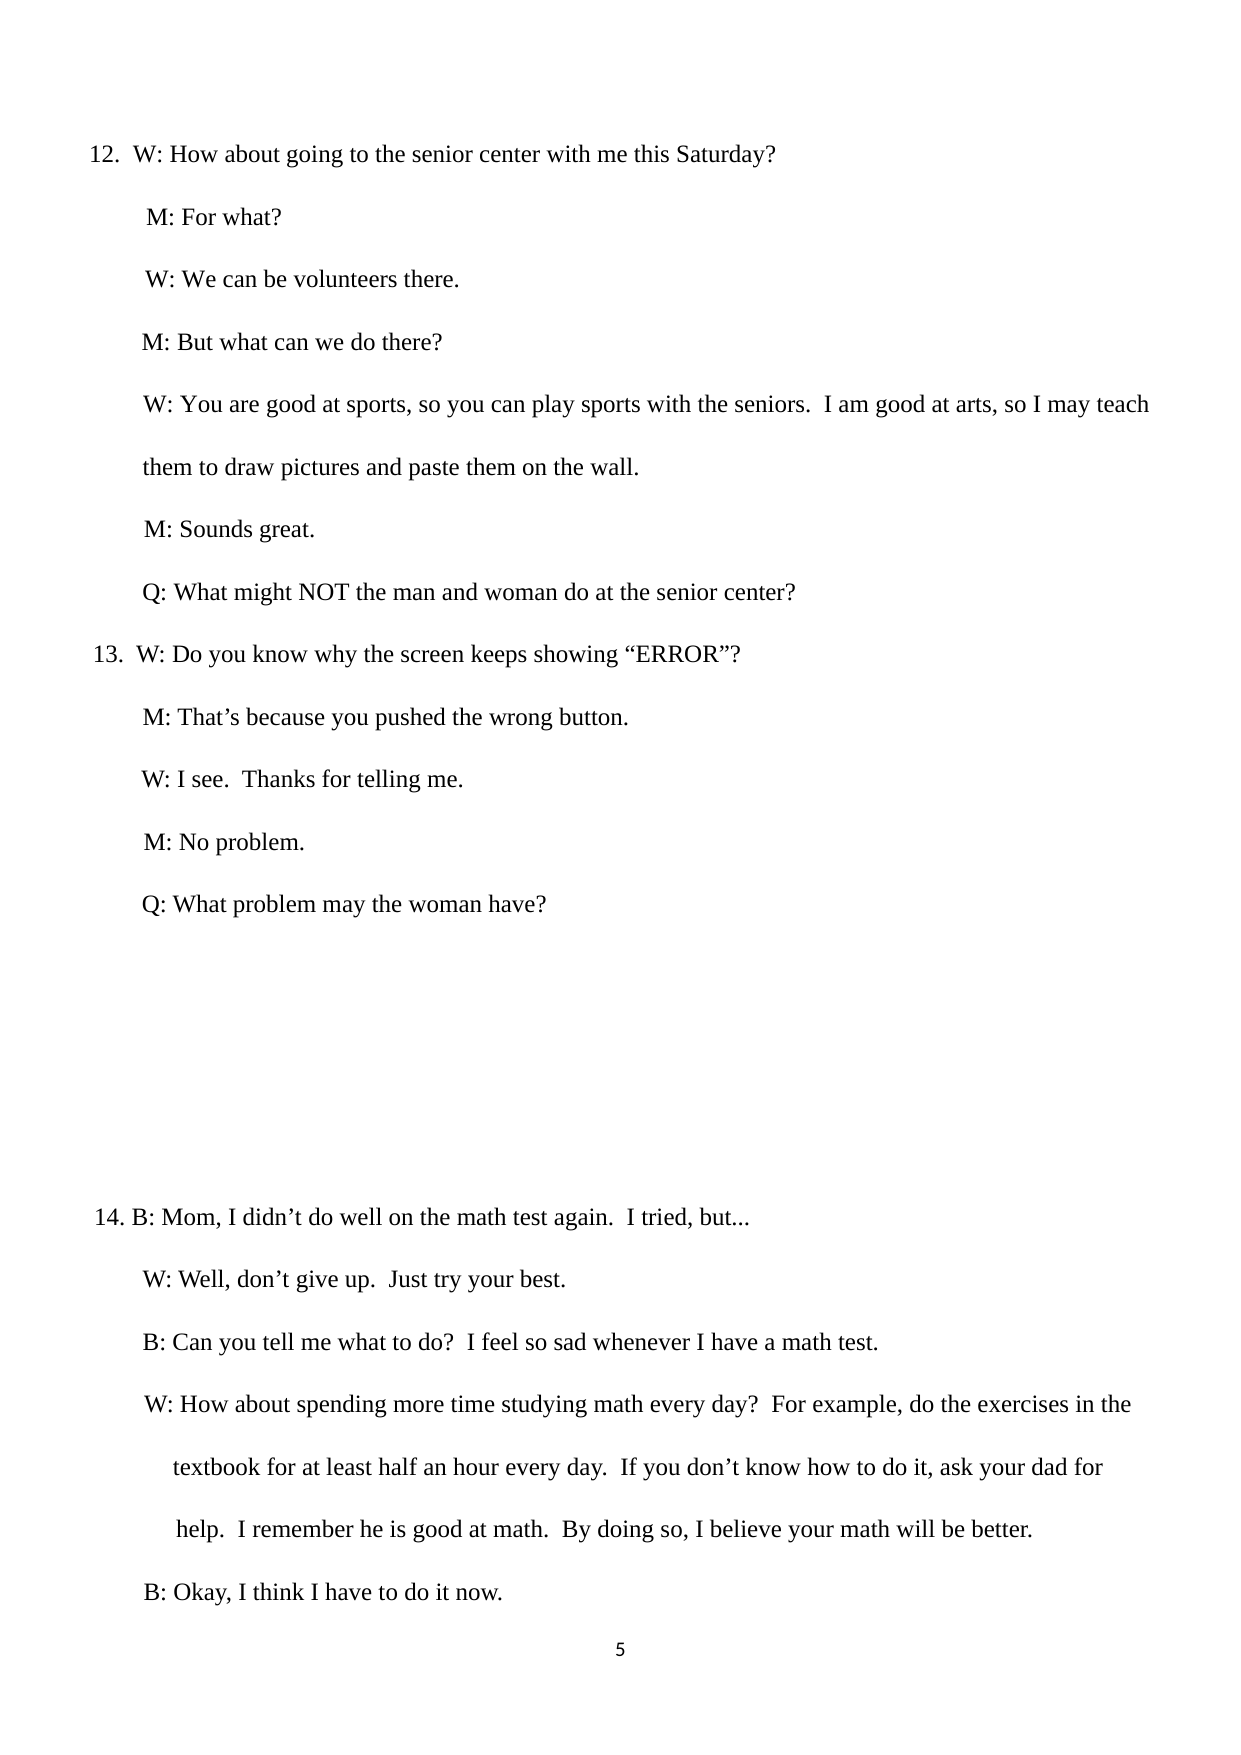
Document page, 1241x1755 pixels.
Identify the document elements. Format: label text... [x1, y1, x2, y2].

text 14. B: Mom, I didn’t do well on the math test again. I tried, but... [89, 1175, 1151, 1237]
text W: Well, don’t give up. Just try your best. [89, 1237, 1151, 1300]
text W: You are good at sports, so you can play sports with the seniors. I am good at arts, so I may teach them to draw pictures and paste them on the wall. [139, 362, 1151, 487]
text M: But what can we do there? [89, 300, 1151, 362]
text B: Can you tell me what to do? I feel so sad whenever I have a math test. [89, 1300, 1151, 1362]
text M: No problem. [89, 800, 1151, 862]
text 12. W: How about going to the senior center with me this Saturday? [89, 112, 1151, 175]
text M: Sounds great. [89, 487, 1151, 550]
text Q: What might NOT the man and woman do at the senior center? [89, 550, 1151, 612]
text M: For what? [89, 175, 1151, 237]
text M: That’s because you pushed the wrong button. [89, 675, 1151, 737]
text B: Okay, I think I have to do it now. [89, 1550, 1151, 1612]
text 13. W: Do you know why the screen keeps showing “ERROR”? [89, 612, 1151, 675]
text Q: What problem may the woman have? [89, 862, 1151, 925]
text W: How about spending more time studying math every day? For example, do the exercises in the textbook for at least half an hour every day. If you don’t know how to do it, ask your dad for help. I remember he is good at math. By doing so, I believe your math will be better. [139, 1362, 1151, 1550]
text W: We can be volunteers there. [89, 237, 1151, 300]
text W: I see. Thanks for telling me. [89, 737, 1151, 800]
